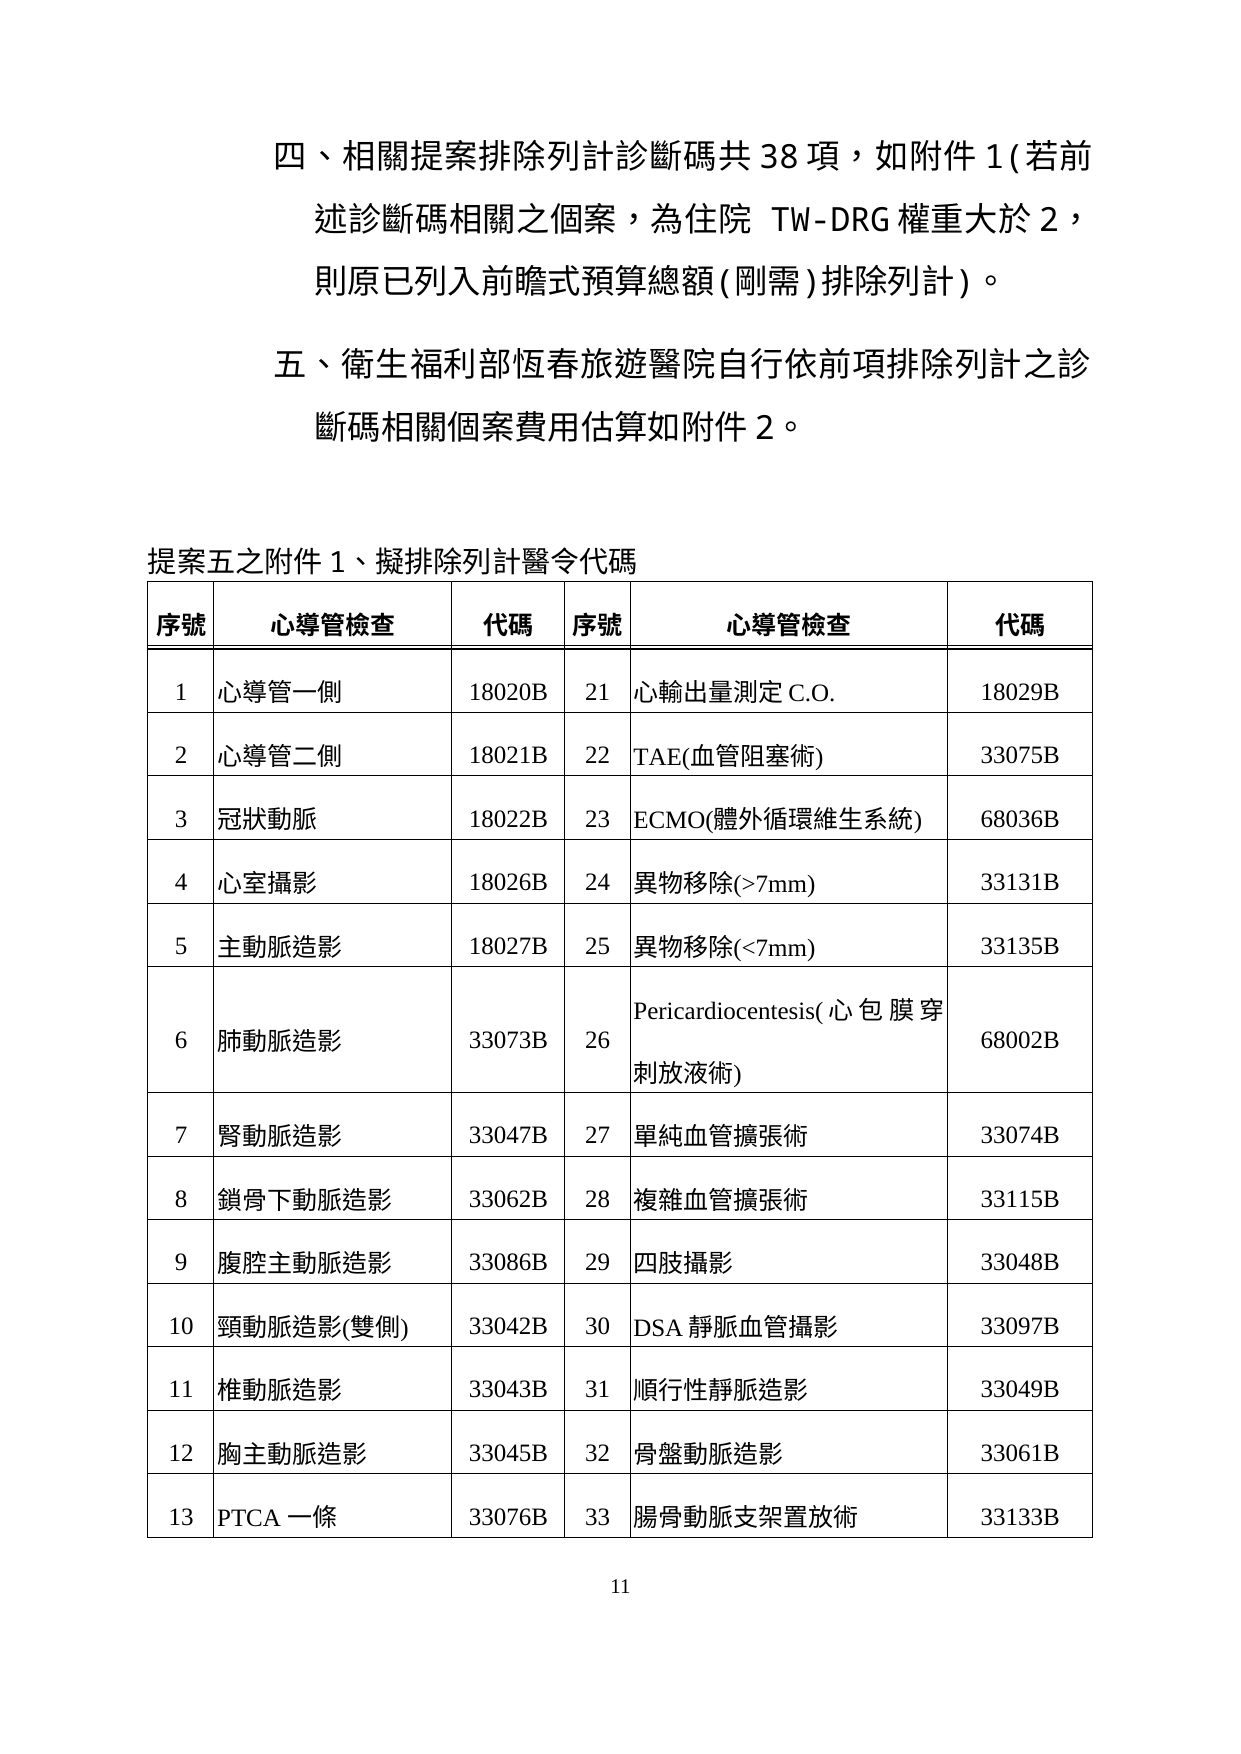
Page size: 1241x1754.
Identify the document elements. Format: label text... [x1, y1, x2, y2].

table_cell 33073B [452, 967, 564, 1092]
table_cell 22 [565, 713, 630, 775]
table_cell 胸主動脈造影 [214, 1411, 451, 1473]
table_cell 33062B [452, 1157, 564, 1219]
table_cell 33061B [948, 1411, 1092, 1473]
table_cell 2 [148, 713, 213, 775]
table_cell 四肢攝影 [631, 1220, 947, 1283]
table_cell 33074B [948, 1093, 1092, 1156]
table_cell 異物移除(>7mm) [631, 840, 947, 902]
table_cell 33097B [948, 1284, 1092, 1346]
table_cell 68002B [948, 967, 1092, 1092]
table_cell 單純血管擴張術 [631, 1093, 947, 1156]
table_cell 18021B [452, 713, 564, 775]
table_cell 3 [148, 776, 213, 839]
table_cell 主動脈造影 [214, 904, 451, 966]
table_cell ECMO(體外循環維生系統) [631, 776, 947, 839]
table_cell 13 [148, 1474, 213, 1537]
table_cell 33049B [948, 1347, 1092, 1410]
table_cell 68036B [948, 776, 1092, 839]
table_header 代碼 [452, 582, 564, 645]
table_cell 29 [565, 1220, 630, 1283]
table_cell 10 [148, 1284, 213, 1346]
table_header 序號 [148, 582, 213, 645]
table_cell 18029B [948, 650, 1092, 712]
table_cell 肺動脈造影 [214, 967, 451, 1092]
table_cell 25 [565, 904, 630, 966]
table_cell 33076B [452, 1474, 564, 1537]
table_cell 28 [565, 1157, 630, 1219]
table_cell 33131B [948, 840, 1092, 902]
table_cell 心導管二側 [214, 713, 451, 775]
table_cell 9 [148, 1220, 213, 1283]
table_cell 30 [565, 1284, 630, 1346]
table_cell 骨盤動脈造影 [631, 1411, 947, 1473]
table_cell 5 [148, 904, 213, 966]
table_cell 33115B [948, 1157, 1092, 1219]
table_cell 4 [148, 840, 213, 902]
table_cell 7 [148, 1093, 213, 1156]
table_cell 31 [565, 1347, 630, 1410]
table_cell 18026B [452, 840, 564, 902]
table_cell 腎動脈造影 [214, 1093, 451, 1156]
table_cell 32 [565, 1411, 630, 1473]
table_cell 18020B [452, 650, 564, 712]
text 五、衛生福利部恆春旅遊醫院自行依前項排除列計之診斷碼相關個案費用估算如附件2。 [148, 321, 1092, 446]
table_cell 複雜血管擴張術 [631, 1157, 947, 1219]
table_cell TAE(血管阻塞術) [631, 713, 947, 775]
table_cell PTCA 一條 [214, 1474, 451, 1537]
table_cell 異物移除(<7mm) [631, 904, 947, 966]
table_cell Pericardiocentesis(心包膜穿刺放液術) [631, 967, 947, 1092]
table_cell 腸骨動脈支架置放術 [631, 1474, 947, 1537]
table_header 代碼 [948, 582, 1092, 645]
table_cell 心室攝影 [214, 840, 451, 902]
table_header 心導管檢查 [214, 582, 451, 645]
table_cell DSA靜脈血管攝影 [631, 1284, 947, 1346]
table_cell 27 [565, 1093, 630, 1156]
table_cell 12 [148, 1411, 213, 1473]
text 提案五之附件1、擬排除列計醫令代碼 [148, 519, 1092, 581]
table_cell 心導管一側 [214, 650, 451, 712]
table_cell 33133B [948, 1474, 1092, 1537]
table_cell 1 [148, 650, 213, 712]
text 四、相關提案排除列計診斷碼共38項，如附件1(若前述診斷碼相關之個案，為住院 TW-DRG權重大於2，則原已列入前瞻式預算總額(剛需)排除列計)。 [148, 112, 1092, 300]
table_cell 8 [148, 1157, 213, 1219]
table_cell 24 [565, 840, 630, 902]
table_cell 冠狀動脈 [214, 776, 451, 839]
table_cell 33048B [948, 1220, 1092, 1283]
table_cell 33043B [452, 1347, 564, 1410]
table_cell 33042B [452, 1284, 564, 1346]
table_cell 18022B [452, 776, 564, 839]
table_cell 33075B [948, 713, 1092, 775]
table_cell 33047B [452, 1093, 564, 1156]
table_header 心導管檢查 [631, 582, 947, 645]
table_cell 椎動脈造影 [214, 1347, 451, 1410]
table_cell 11 [148, 1347, 213, 1410]
table_cell 26 [565, 967, 630, 1092]
table_cell 33086B [452, 1220, 564, 1283]
table_cell 鎖骨下動脈造影 [214, 1157, 451, 1219]
table_cell 心輸出量測定C.O. [631, 650, 947, 712]
table_cell 頸動脈造影(雙側) [214, 1284, 451, 1346]
table_cell 33 [565, 1474, 630, 1537]
table_header 序號 [565, 582, 630, 645]
table_cell 33135B [948, 904, 1092, 966]
table_cell 18027B [452, 904, 564, 966]
table_cell 順行性靜脈造影 [631, 1347, 947, 1410]
table_cell 33045B [452, 1411, 564, 1473]
table_cell 21 [565, 650, 630, 712]
table_cell 23 [565, 776, 630, 839]
table_cell 6 [148, 967, 213, 1092]
table_cell 腹腔主動脈造影 [214, 1220, 451, 1283]
